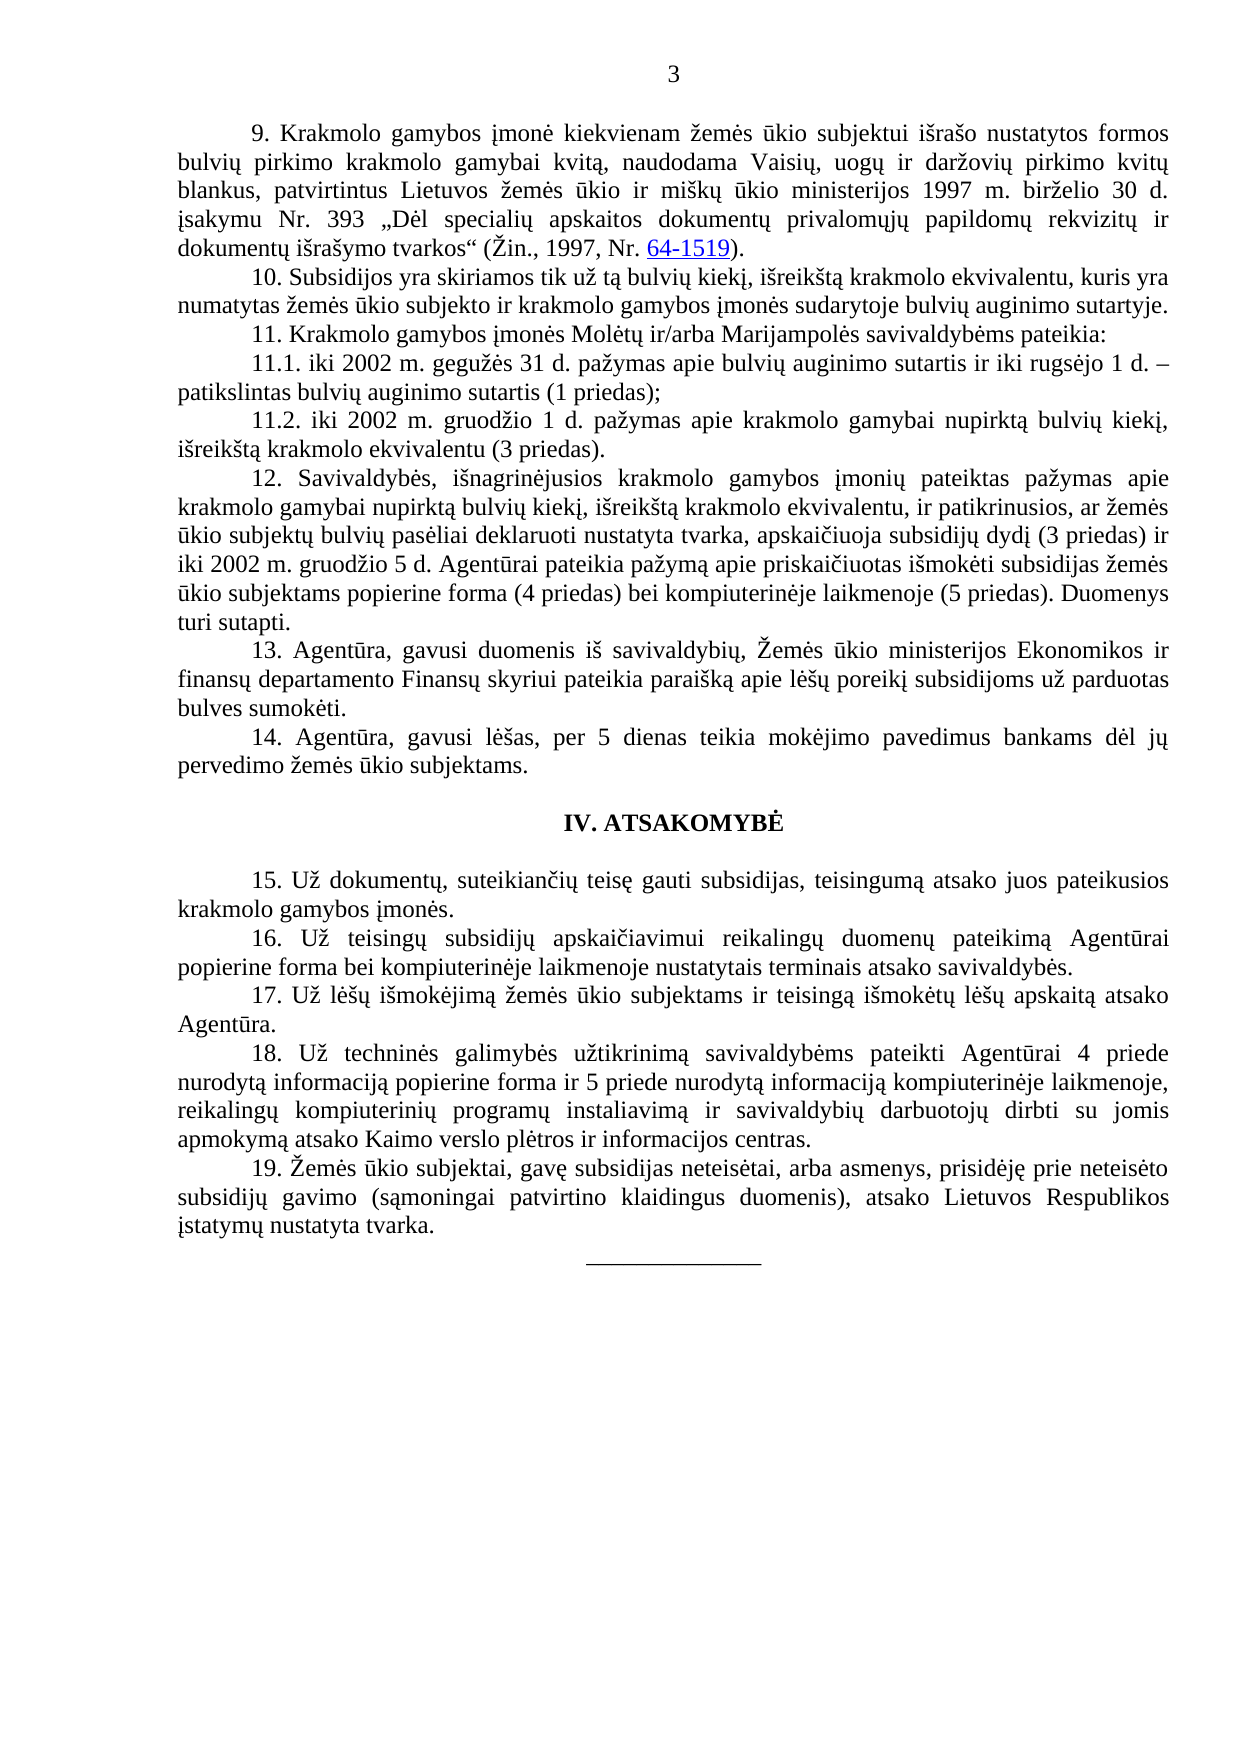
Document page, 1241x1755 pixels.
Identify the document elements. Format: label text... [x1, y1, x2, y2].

text 9. Krakmolo gamybos įmonė kiekvienam žemės ūkio subjektui išrašo nustatytos formos bulvių pirkimo krakmolo gamybai kvitą, naudodama Vaisių, uogų ir daržovių pirkimo kvitų blankus, patvirtintus Lietuvos žemės ūkio ir miškų ūkio ministerijos 1997 m. birželio 30 d. įsakymu Nr. 393 „Dėl specialių apskaitos dokumentų privalomųjų papildomų rekvizitų ir dokumentų išrašymo tvarkos“ (Žin., 1997, Nr. 64-1519). [177, 118, 1170, 262]
text 11.2. iki 2002 m. gruodžio 1 d. pažymas apie krakmolo gamybai nupirktą bulvių kiekį, išreikštą krakmolo ekvivalentu (3 priedas). [177, 406, 1170, 463]
text IV. ATSAKOMYBĖ [177, 808, 1170, 837]
text 17. Už lėšų išmokėjimą žemės ūkio subjektams ir teisingą išmokėtų lėšų apskaitą atsako Agentūra. [177, 981, 1170, 1038]
text 18. Už techninės galimybės užtikrinimą savivaldybėms pateikti Agentūrai 4 priede nurodytą informaciją popierine forma ir 5 priede nurodytą informaciją kompiuterinėje laikmenoje, reikalingų kompiuterinių programų instaliavimą ir savivaldybių darbuotojų dirbti su jomis apmokymą atsako Kaimo verslo plėtros ir informacijos centras. [177, 1038, 1170, 1153]
text 12. Savivaldybės, išnagrinėjusios krakmolo gamybos įmonių pateiktas pažymas apie krakmolo gamybai nupirktą bulvių kiekį, išreikštą krakmolo ekvivalentu, ir patikrinusios, ar žemės ūkio subjektų bulvių pasėliai deklaruoti nustatyta tvarka, apskaičiuoja subsidijų dydį (3 priedas) ir iki 2002 m. gruodžio 5 d. Agentūrai pateikia pažymą apie priskaičiuotas išmokėti subsidijas žemės ūkio subjektams popierine forma (4 priedas) bei kompiuterinėje laikmenoje (5 priedas). Duomenys turi sutapti. [177, 463, 1170, 636]
text 16. Už teisingų subsidijų apskaičiavimui reikalingų duomenų pateikimą Agentūrai popierine forma bei kompiuterinėje laikmenoje nustatytais terminais atsako savivaldybės. [177, 923, 1170, 981]
text 10. Subsidijos yra skiriamos tik už tą bulvių kiekį, išreikštą krakmolo ekvivalentu, kuris yra numatytas žemės ūkio subjekto ir krakmolo gamybos įmonės sudarytoje bulvių auginimo sutartyje. [177, 262, 1170, 319]
text 13. Agentūra, gavusi duomenis iš savivaldybių, Žemės ūkio ministerijos Ekonomikos ir finansų departamento Finansų skyriui pateikia paraišką apie lėšų poreikį subsidijoms už parduotas bulves sumokėti. [177, 636, 1170, 722]
text 14. Agentūra, gavusi lėšas, per 5 dienas teikia mokėjimo pavedimus bankams dėl jų pervedimo žemės ūkio subjektams. [177, 722, 1170, 779]
text 15. Už dokumentų, suteikiančių teisę gauti subsidijas, teisingumą atsako juos pateikusios krakmolo gamybos įmonės. [177, 866, 1170, 923]
text 11. Krakmolo gamybos įmonės Molėtų ir/arba Marijampolės savivaldybėms pateikia: [177, 319, 1170, 348]
text 11.1. iki 2002 m. gegužės 31 d. pažymas apie bulvių auginimo sutartis ir iki rugsėjo 1 d. – patikslintas bulvių auginimo sutartis (1 priedas); [177, 348, 1170, 406]
text ______________ [177, 1239, 1170, 1268]
text 19. Žemės ūkio subjektai, gavę subsidijas neteisėtai, arba asmenys, prisidėję prie neteisėto subsidijų gavimo (sąmoningai patvirtino klaidingus duomenis), atsako Lietuvos Respublikos įstatymų nustatyta tvarka. [177, 1153, 1170, 1239]
